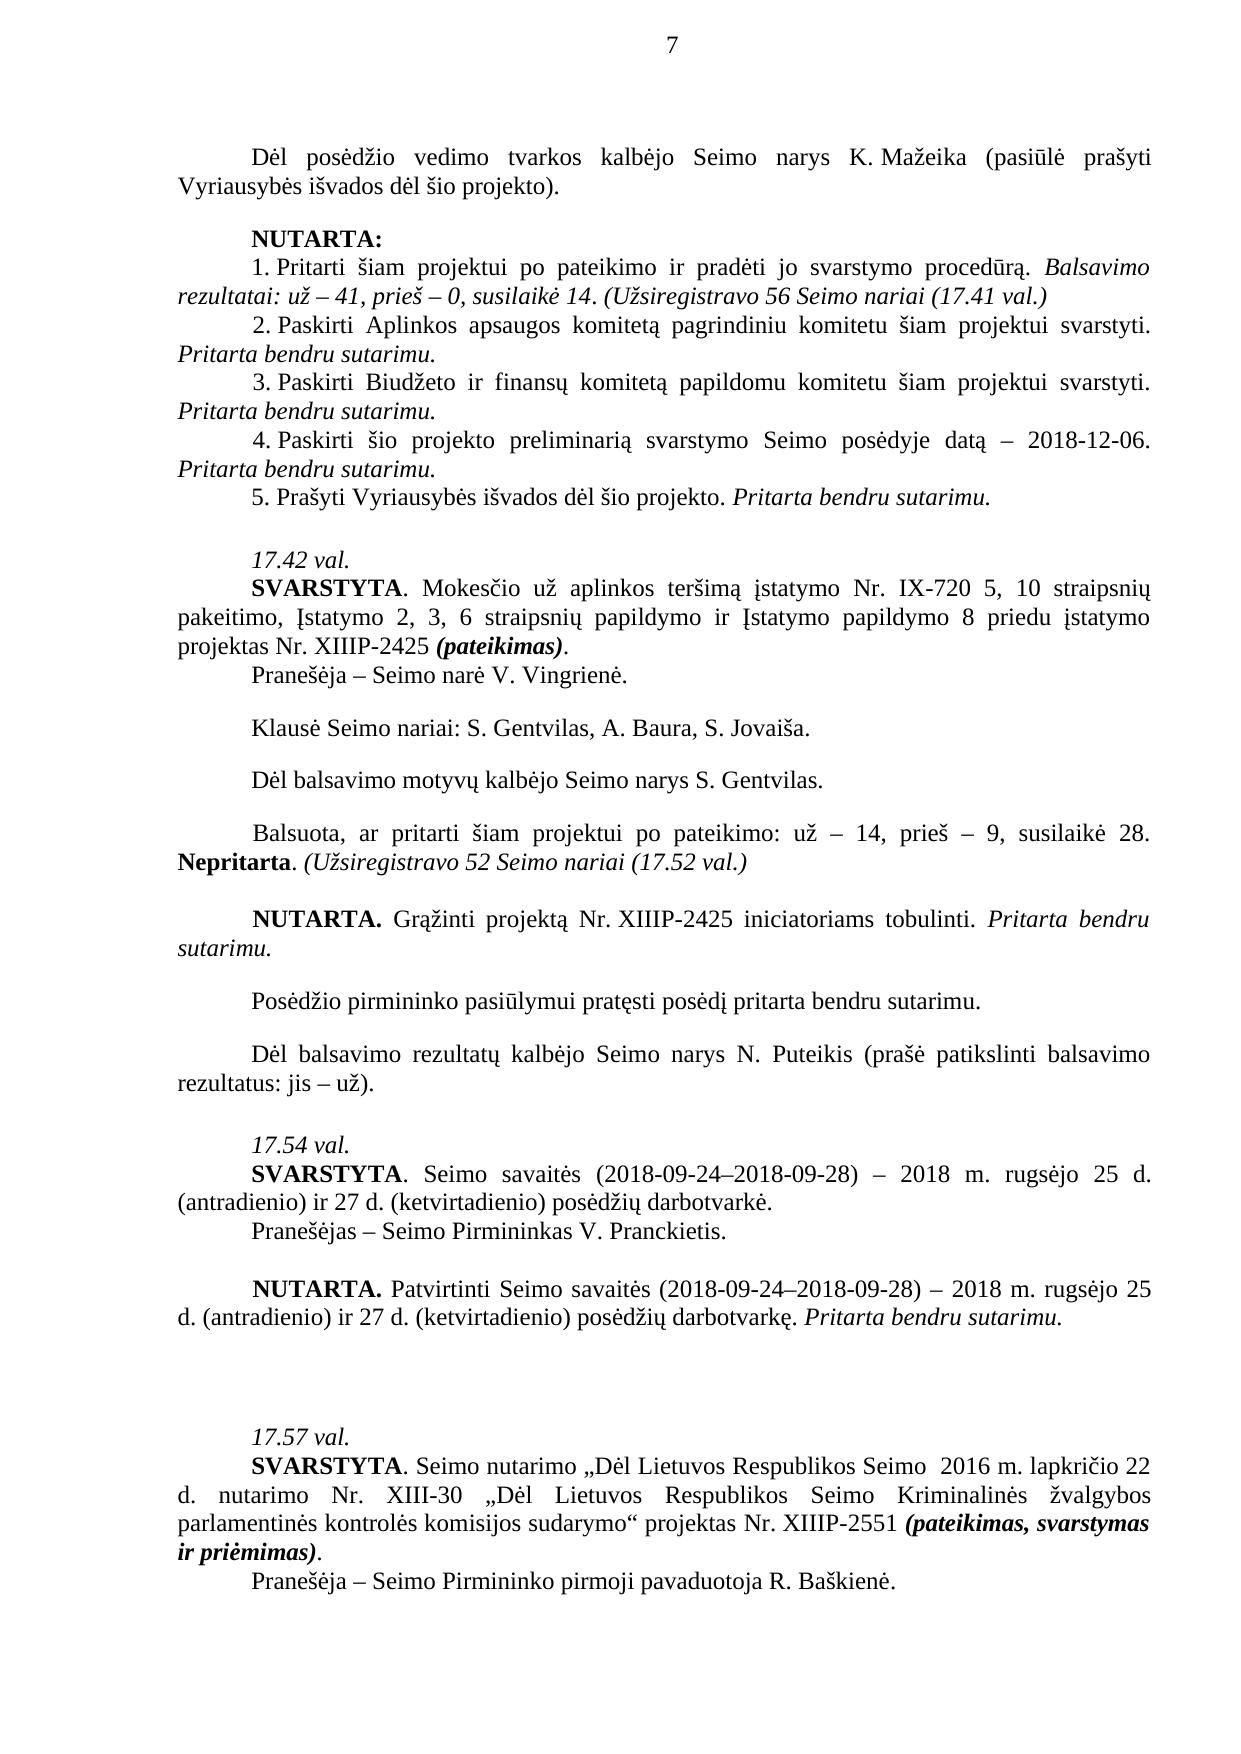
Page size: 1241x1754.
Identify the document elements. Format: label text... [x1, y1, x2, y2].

text SVARSTYTA. Mokesčio už aplinkos teršimą įstatymo Nr. IX-720 5, 10 straipsnių pakeitimo, Įstatymo 2, 3, 6 straipsnių papildymo ir Įstatymo papildymo 8 priedu įstatymo projektas Nr. XIIIP-2425 (pateikimas). [177, 573, 1152, 660]
text Balsuota, ar pritarti šiam projektui po pateikimo: už – 14, prieš – 9, susilaikė 28. Nepritarta. (Užsiregistravo 52 Seimo nariai (17.52 val.) [177, 818, 1152, 876]
text NUTARTA. Grąžinti projektą Nr. XIIIP-2425 iniciatoriams tobulinti. Pritarta bendru sutarimu. [177, 904, 1152, 962]
text 3. Paskirti Biudžeto ir finansų komitetą papildomu komitetu šiam projektui svarstyti. Pritarta bendru sutarimu. [177, 367, 1152, 425]
text 17.54 val. [177, 1130, 1152, 1159]
text Pranešėjas – Seimo Pirmininkas V. Pranckietis. [177, 1216, 1152, 1245]
text Dėl posėdžio vedimo tvarkos kalbėjo Seimo narys K. Mažeika (pasiūlė prašyti Vyriausybės išvados dėl šio projekto). [177, 142, 1152, 200]
text 2. Paskirti Aplinkos apsaugos komitetą pagrindiniu komitetu šiam projektui svarstyti. Pritarta bendru sutarimu. [177, 310, 1152, 367]
text 1. Pritarti šiam projektui po pateikimo ir pradėti jo svarstymo procedūrą. Balsavimo rezultatai: už – 41, prieš – 0, susilaikė 14. (Užsiregistravo 56 Seimo nariai (17.41 val.) [177, 252, 1152, 310]
text 17.42 val. [177, 545, 1152, 573]
text Pranešėja – Seimo Pirmininko pirmoji pavaduotoja R. Baškienė. [177, 1566, 1152, 1595]
text SVARSTYTA. Seimo savaitės (2018-09-24–2018-09-28) – 2018 m. rugsėjo 25 d. (antradienio) ir 27 d. (ketvirtadienio) posėdžių darbotvarkė. [177, 1159, 1152, 1216]
text Klausė Seimo nariai: S. Gentvilas, A. Baura, S. Jovaiša. [177, 713, 1152, 741]
text 4. Paskirti šio projekto preliminarią svarstymo Seimo posėdyje datą – 2018-12-06. Pritarta bendru sutarimu. [177, 425, 1152, 482]
text NUTARTA. Patvirtinti Seimo savaitės (2018-09-24–2018-09-28) – 2018 m. rugsėjo 25 d. (antradienio) ir 27 d. (ketvirtadienio) posėdžių darbotvarkę. Pritarta bendru sutarimu. [177, 1274, 1152, 1331]
text 5. Prašyti Vyriausybės išvados dėl šio projekto. Pritarta bendru sutarimu. [177, 482, 1152, 511]
text SVARSTYTA. Seimo nutarimo „Dėl Lietuvos Respublikos Seimo 2016 m. lapkričio 22 d. nutarimo Nr. XIII-30 „Dėl Lietuvos Respublikos Seimo Kriminalinės žvalgybos parlamentinės kontrolės komisijos sudarymo“ projektas Nr. XIIIP-2551 (pateikimas, svarstymas ir priėmimas). [177, 1451, 1152, 1566]
text NUTARTA: [177, 224, 1152, 252]
text 17.57 val. [177, 1422, 1152, 1451]
text Dėl balsavimo motyvų kalbėjo Seimo narys S. Gentvilas. [177, 765, 1152, 794]
text Posėdžio pirmininko pasiūlymui pratęsti posėdį pritarta bendru sutarimu. [177, 986, 1152, 1015]
text Pranešėja – Seimo narė V. Vingrienė. [177, 660, 1152, 688]
text Dėl balsavimo rezultatų kalbėjo Seimo narys N. Puteikis (prašė patikslinti balsavimo rezultatus: jis – už). [177, 1039, 1152, 1096]
